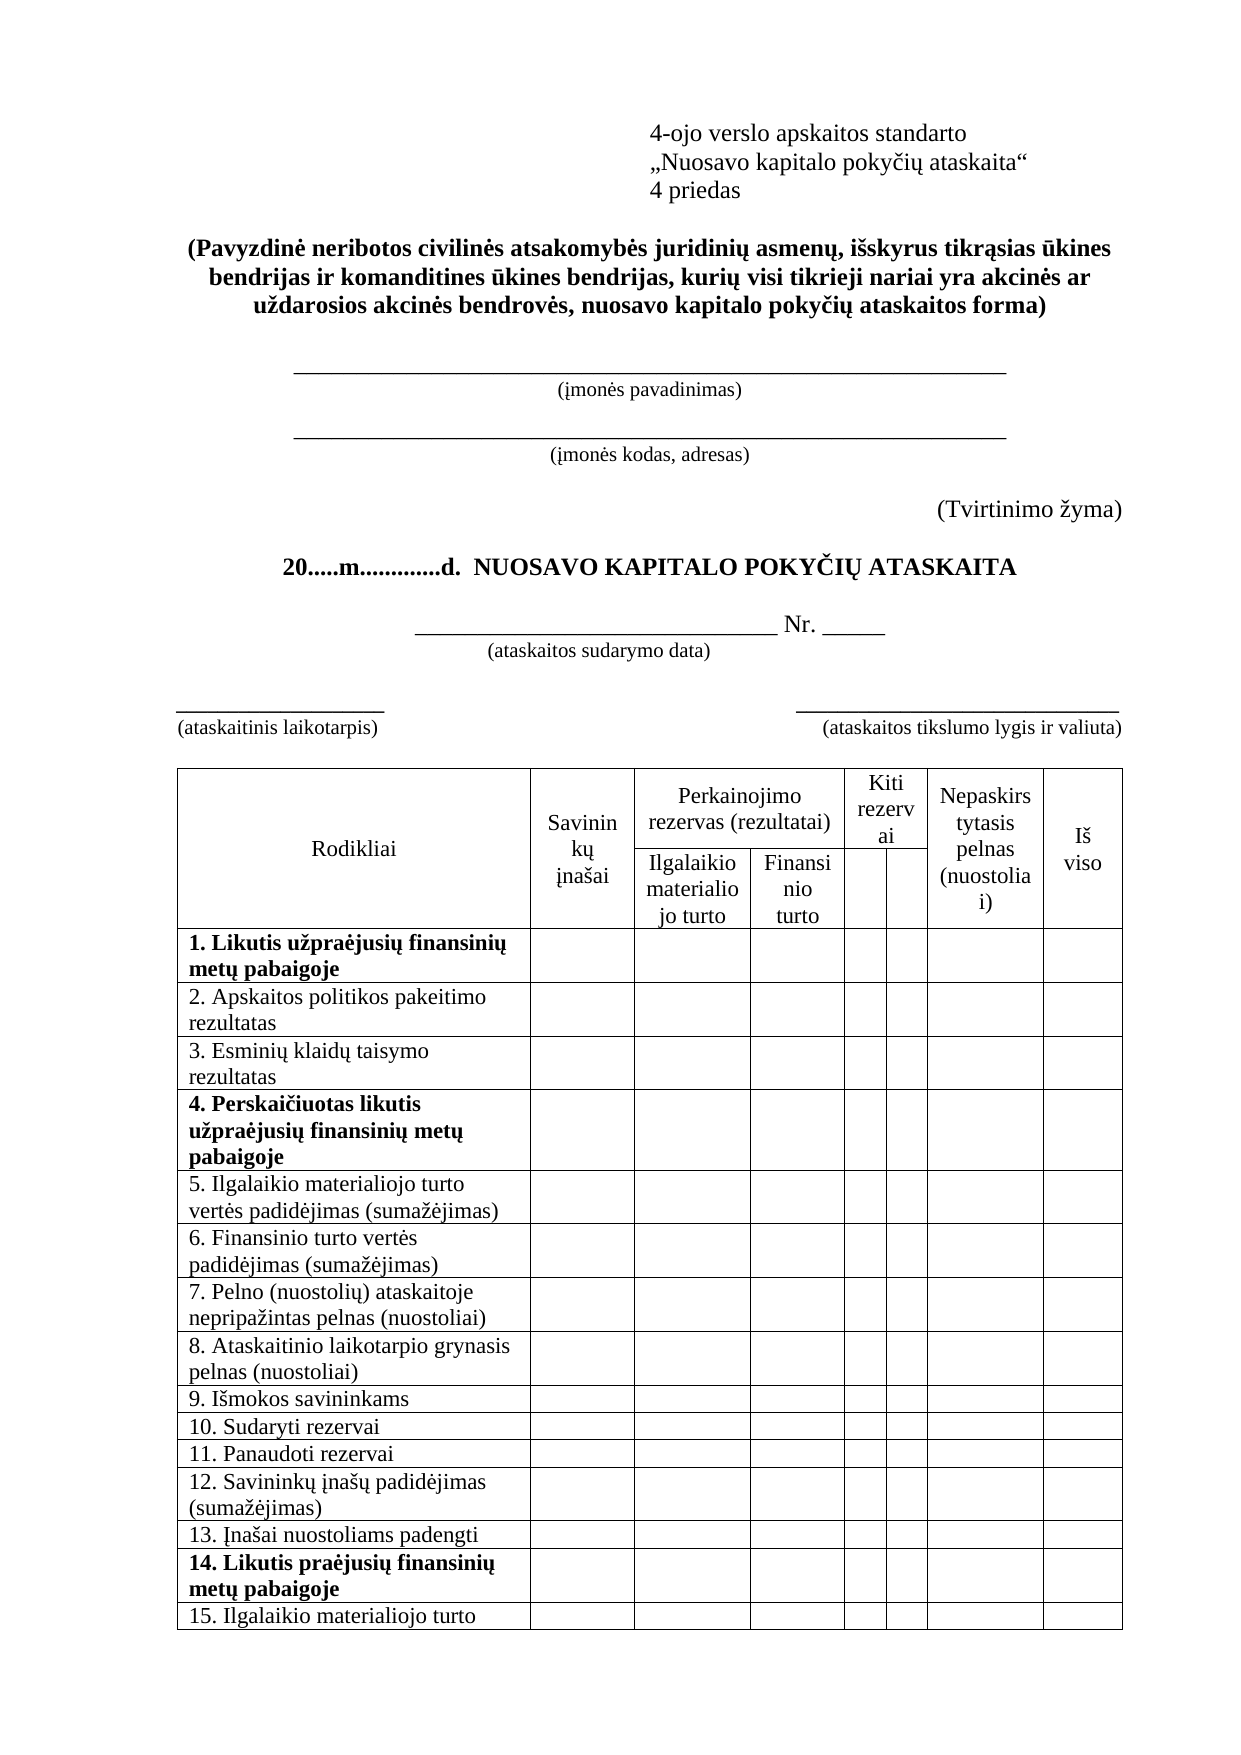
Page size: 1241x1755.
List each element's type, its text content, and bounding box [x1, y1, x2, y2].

table_cell Finansinio turto [751, 849, 844, 928]
table_cell 9. Išmokos savininkams [178, 1386, 530, 1412]
table_cell 8. Ataskaitinio laikotarpio grynasis pelnas (nuostoliai) [178, 1332, 530, 1384]
table_cell [845, 1278, 886, 1331]
text 20.....m.............d. NUOSAVO KAPITALO POKYČIŲ ATASKAITA [177, 552, 1122, 581]
table_cell [928, 1332, 1043, 1384]
table_cell [751, 1468, 844, 1520]
table_cell [928, 1171, 1043, 1223]
table_cell [1044, 1549, 1122, 1602]
table_cell 12. Savininkų įnašų padidėjimas (sumažėjimas) [178, 1468, 530, 1520]
table_cell [531, 1440, 634, 1467]
table_header Kiti rezervai [845, 769, 927, 848]
table_header Savininkų įnašai [531, 769, 634, 928]
table_cell [845, 1521, 886, 1548]
text (ataskaitinis laikotarpis) (ataskaitos tikslumo lygis ir valiuta) [177, 715, 1122, 739]
table_cell [531, 1468, 634, 1520]
table_cell 11. Panaudoti rezervai [178, 1440, 530, 1467]
table_cell [751, 929, 844, 982]
table_cell [1044, 1386, 1122, 1412]
table_cell [887, 1549, 927, 1602]
table_cell [928, 1413, 1043, 1439]
table_cell [887, 1468, 927, 1520]
text „Nuosavo kapitalo pokyčių ataskaita“ [649, 147, 1122, 176]
table_cell [928, 1278, 1043, 1331]
table_cell 1. Likutis užpraėjusių finansinių metų pabaigoje [178, 929, 530, 982]
table_cell [635, 1224, 750, 1277]
table_cell [845, 1549, 886, 1602]
table_cell [1044, 1468, 1122, 1520]
table_cell [1044, 1171, 1122, 1223]
table_cell [635, 1332, 750, 1384]
table_cell [845, 1171, 886, 1223]
text _________________________________________________________ [177, 413, 1122, 442]
table_cell [845, 1037, 886, 1089]
table_cell [845, 929, 886, 982]
table_cell [531, 983, 634, 1036]
table_cell [635, 1603, 750, 1629]
table_cell [1044, 1521, 1122, 1548]
table_cell [635, 1521, 750, 1548]
text 4-ojo verslo apskaitos standarto [649, 118, 1122, 147]
table_cell [531, 929, 634, 982]
table_cell [531, 1386, 634, 1412]
table_cell [887, 1603, 927, 1629]
table_cell [928, 1603, 1043, 1629]
table_cell 4. Perskaičiuotas likutis užpraėjusių finansinių metų pabaigoje [178, 1090, 530, 1169]
table_cell [635, 929, 750, 982]
table_cell [635, 1413, 750, 1439]
table_cell [928, 1224, 1043, 1277]
table_cell [635, 1037, 750, 1089]
table_cell [635, 1468, 750, 1520]
table_cell 7. Pelno (nuostolių) ataskaitoje nepripažintas pelnas (nuostoliai) [178, 1278, 530, 1331]
table_cell 6. Finansinio turto vertės padidėjimas (sumažėjimas) [178, 1224, 530, 1277]
table_cell [751, 1090, 844, 1169]
table_cell [845, 1090, 886, 1169]
table_cell [751, 1037, 844, 1089]
table_cell [845, 1440, 886, 1467]
table_cell [751, 1224, 844, 1277]
table_cell [635, 1171, 750, 1223]
table_cell [928, 1037, 1043, 1089]
table_cell [887, 1224, 927, 1277]
table_cell [751, 1332, 844, 1384]
table_cell [1044, 983, 1122, 1036]
table_cell 14. Likutis praėjusių finansinių metų pabaigoje [178, 1549, 530, 1602]
table_cell 5. Ilgalaikio materialiojo turto vertės padidėjimas (sumažėjimas) [178, 1171, 530, 1223]
table_cell [928, 1386, 1043, 1412]
table_cell [531, 1332, 634, 1384]
table_cell [845, 1332, 886, 1384]
table_cell [751, 983, 844, 1036]
table_cell [1044, 1278, 1122, 1331]
table_cell [845, 849, 886, 928]
text (įmonės kodas, adresas) [177, 442, 1122, 466]
table_cell [751, 1603, 844, 1629]
table_cell [531, 1413, 634, 1439]
table_cell [1044, 1090, 1122, 1169]
table_cell [751, 1521, 844, 1548]
text _________________________________________________________ [177, 348, 1122, 377]
table_header Perkainojimo rezervas (rezultatai) [635, 769, 844, 848]
table_cell [635, 1440, 750, 1467]
table_cell [887, 849, 927, 928]
table_cell [531, 1037, 634, 1089]
table_cell [845, 1603, 886, 1629]
table_cell 3. Esminių klaidų taisymo rezultatas [178, 1037, 530, 1089]
text (Pavyzdinė neribotos civilinės atsakomybės juridinių asmenų, išskyrus tikrąsias ūkines bendrijas ir komanditines ūkines bendrijas, kurių visi tikrieji nariai yra akcinės ar uždarosios akcinės bendrovės, nuosavo kapitalo pokyčių ataskaitos forma) [177, 233, 1122, 319]
table_cell [845, 1413, 886, 1439]
table_cell [531, 1090, 634, 1169]
table_cell [887, 1171, 927, 1223]
text (ataskaitos sudarymo data) [402, 638, 1122, 662]
table_cell [887, 1440, 927, 1467]
table_cell [887, 1278, 927, 1331]
table_header Iš viso [1044, 769, 1122, 928]
table_cell [928, 1468, 1043, 1520]
table_header Nepaskirstytasis pelnas (nuostoliai) [928, 769, 1043, 928]
table_cell [1044, 1440, 1122, 1467]
text ____________________ _______________________________ [177, 691, 1122, 715]
table_cell 15. Ilgalaikio materialiojo turto [178, 1603, 530, 1629]
table_cell [531, 1224, 634, 1277]
text _____________________________ Nr. _____ [177, 609, 1122, 638]
table_cell [1044, 1603, 1122, 1629]
table_cell [928, 1090, 1043, 1169]
table_cell Ilgalaikio materialiojo turto [635, 849, 750, 928]
table_cell [928, 1521, 1043, 1548]
table_cell 10. Sudaryti rezervai [178, 1413, 530, 1439]
table_cell [751, 1386, 844, 1412]
table_cell [751, 1549, 844, 1602]
text (Tvirtinimo žyma) [177, 494, 1122, 523]
table_cell [751, 1171, 844, 1223]
table_cell [928, 929, 1043, 982]
table_cell [531, 1521, 634, 1548]
table_header Rodikliai [178, 769, 530, 928]
table_cell [751, 1440, 844, 1467]
table_cell [887, 929, 927, 982]
table_cell [845, 1386, 886, 1412]
table_cell [887, 1332, 927, 1384]
table_cell [887, 1037, 927, 1089]
table_cell [1044, 929, 1122, 982]
table_cell [845, 1224, 886, 1277]
text 4 priedas [649, 176, 1122, 204]
table_cell [1044, 1224, 1122, 1277]
table_cell 2. Apskaitos politikos pakeitimo rezultatas [178, 983, 530, 1036]
table_cell 13. Įnašai nuostoliams padengti [178, 1521, 530, 1548]
table_cell [887, 1386, 927, 1412]
table_cell [1044, 1037, 1122, 1089]
table_cell [845, 983, 886, 1036]
table_cell [928, 1549, 1043, 1602]
table_cell [531, 1278, 634, 1331]
table_cell [635, 1278, 750, 1331]
table_cell [1044, 1332, 1122, 1384]
table_cell [887, 983, 927, 1036]
table_cell [751, 1413, 844, 1439]
table_cell [1044, 1413, 1122, 1439]
table_cell [887, 1413, 927, 1439]
table_cell [887, 1090, 927, 1169]
table_cell [635, 1090, 750, 1169]
table_cell [635, 1386, 750, 1412]
table_cell [928, 1440, 1043, 1467]
table_cell [635, 983, 750, 1036]
table_cell [887, 1521, 927, 1548]
table_cell [751, 1278, 844, 1331]
text (įmonės pavadinimas) [177, 377, 1122, 401]
table_cell [845, 1468, 886, 1520]
table_cell [531, 1549, 634, 1602]
table_cell [635, 1549, 750, 1602]
table_cell [531, 1171, 634, 1223]
table_cell [531, 1603, 634, 1629]
table_cell [928, 983, 1043, 1036]
